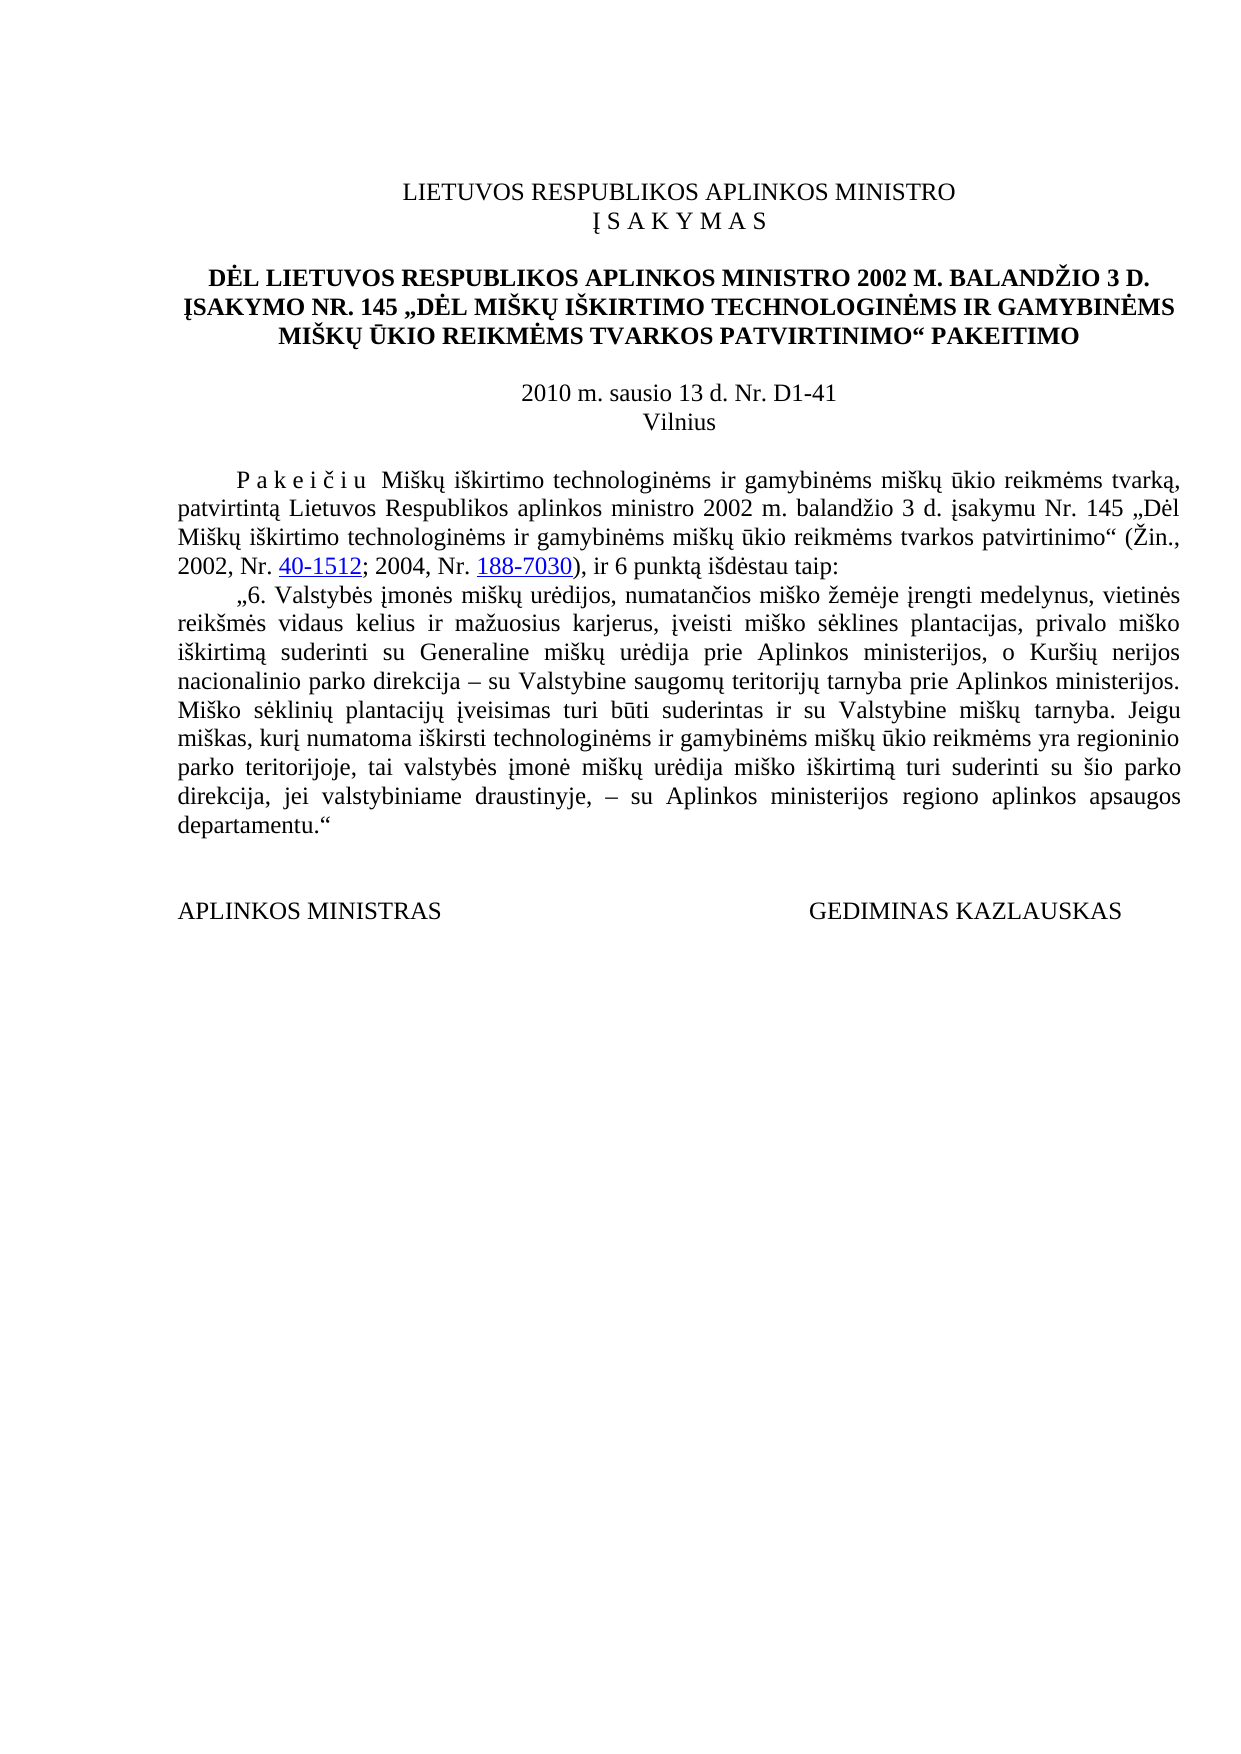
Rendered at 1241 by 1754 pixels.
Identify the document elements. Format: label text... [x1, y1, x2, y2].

text Pakeičiu Miškų iškirtimo technologinėms ir gamybinėms miškų ūkio reikmėms tvarką, patvirtintą Lietuvos Respublikos aplinkos ministro 2002 m. balandžio 3 d. įsakymu Nr. 145 „Dėl Miškų iškirtimo technologinėms ir gamybinėms miškų ūkio reikmėms tvarkos patvirtinimo“ (Žin., 2002, Nr. 40-1512; 2004, Nr. 188-7030), ir 6 punktą išdėstau taip: [177, 465, 1181, 580]
text Aplinkos ministras Gediminas Kazlauskas [177, 896, 1181, 925]
text 2010 m. sausio 13 d. Nr. D1-41 [177, 378, 1181, 407]
text ĮSAKYMAS [177, 206, 1181, 235]
text LIETUVOS RESPUBLIKOS APLINKOS MINISTRO [177, 177, 1181, 206]
text DĖL LIETUVOS RESPUBLIKOS APLINKOS MINISTRO 2002 M. BALANDŽIO 3 D. ĮSAKYMO Nr. 145 „DĖL MIŠKŲ IŠKIRTIMO TECHNOLOGINĖMS IR GAMYBINĖMS MIŠKŲ ŪKIO REIKMĖMS TVARKOS PATVIRTINIMO“ PAKEITIMO [177, 263, 1181, 350]
text „6. Valstybės įmonės miškų urėdijos, numatančios miško žemėje įrengti medelynus, vietinės reikšmės vidaus kelius ir mažuosius karjerus, įveisti miško sėklines plantacijas, privalo miško iškirtimą suderinti su Generaline miškų urėdija prie Aplinkos ministerijos, o Kuršių nerijos nacionalinio parko direkcija – su Valstybine saugomų teritorijų tarnyba prie Aplinkos ministerijos. Miško sėklinių plantacijų įveisimas turi būti suderintas ir su Valstybine miškų tarnyba. Jeigu miškas, kurį numatoma iškirsti technologinėms ir gamybinėms miškų ūkio reikmėms yra regioninio parko teritorijoje, tai valstybės įmonė miškų urėdija miško iškirtimą turi suderinti su šio parko direkcija, jei valstybiniame draustinyje, – su Aplinkos ministerijos regiono aplinkos apsaugos departamentu.“ [177, 580, 1181, 838]
text Vilnius [177, 407, 1181, 436]
